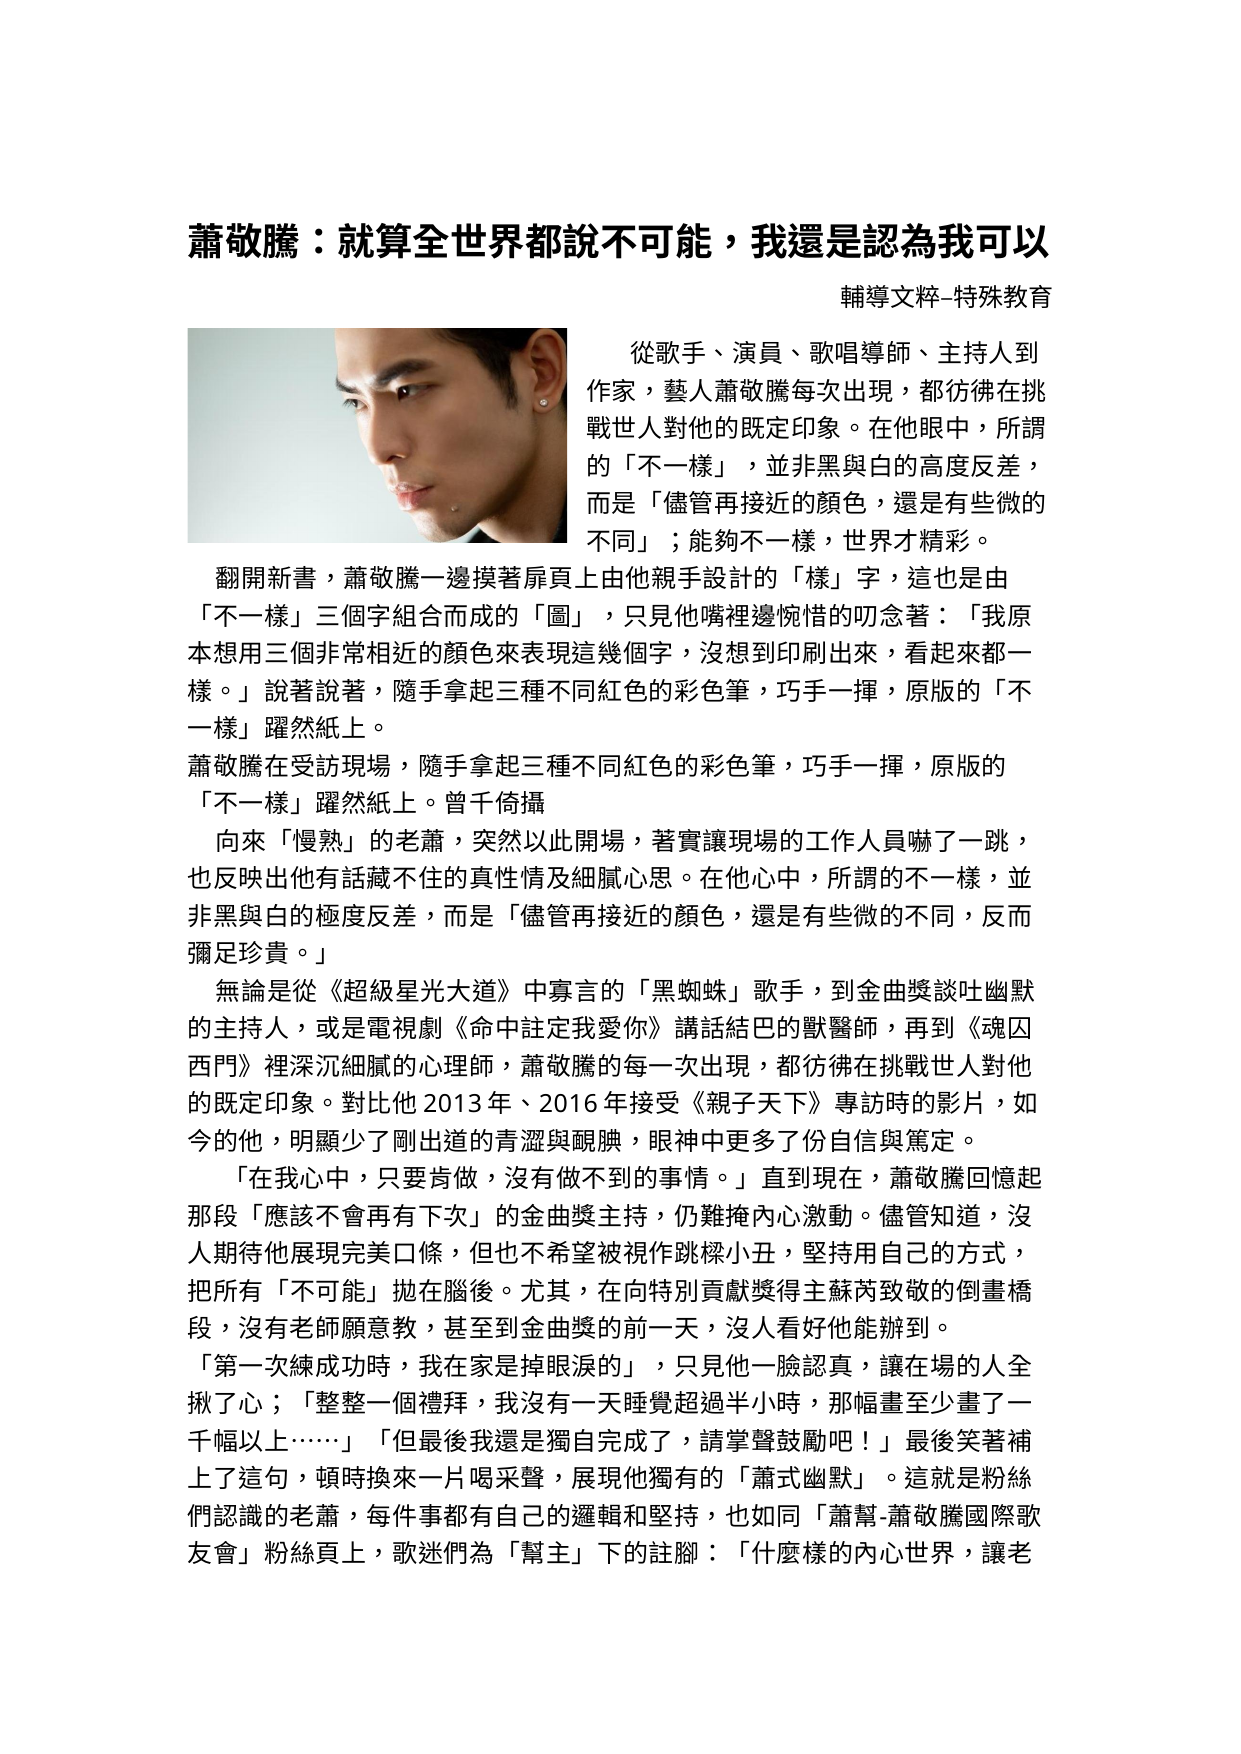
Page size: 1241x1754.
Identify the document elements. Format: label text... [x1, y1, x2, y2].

text 向來「慢熟」的老蕭，突然以此開場，著實讓現場的工作人員嚇了一跳，也反映出他有話藏不住的真性情及細膩心思。在他心中，所謂的不一樣，並非黑與白的極度反差，而是「儘管再接近的顏色，還是有些微的不同，反而彌足珍貴。」 無論是從《超級星光大道》中寡言的「黑蜘蛛」歌手，到金曲獎談吐幽默的主持人，或是電視劇《命中註定我愛你》講話結巴的獸醫師，再到《魂囚西門》裡深沉細膩的心理師，蕭敬騰的每一次出現，都彷彿在挑戰世人對他的既定印象。對比他2013年、2016年接受《親子天下》專訪時的影片，如今的他，明顯少了剛出道的青澀與靦腆，眼神中更多了份自信與篤定。 [187, 821, 1053, 1158]
picture [187, 328, 568, 543]
text 「在我心中，只要肯做，沒有做不到的事情。」直到現在，蕭敬騰回憶起那段「應該不會再有下次」的金曲獎主持，仍難掩內心激動。儘管知道，沒人期待他展現完美口條，但也不希望被視作跳樑小丑，堅持用自己的方式，把所有「不可能」拋在腦後。尤其，在向特別貢獻獎得主蘇芮致敬的倒畫橋段，沒有老師願意教，甚至到金曲獎的前一天，沒人看好他能辦到。 [187, 1158, 1053, 1346]
text 蕭敬騰：就算全世界都說不可能，我還是認為我可以 [187, 202, 1053, 277]
text 翻開新書，蕭敬騰一邊摸著扉頁上由他親手設計的「樣」字，這也是由「不一樣」三個字組合而成的「圖」，只見他嘴裡邊惋惜的叨念著：「我原本想用三個非常相近的顏色來表現這幾個字，沒想到印刷出來，看起來都一樣。」說著說著，隨手拿起三種不同紅色的彩色筆，巧手一揮，原版的「不一樣」躍然紙上。 [187, 558, 1053, 746]
text 「第一次練成功時，我在家是掉眼淚的」，只見他一臉認真，讓在場的人全揪了心；「整整一個禮拜，我沒有一天睡覺超過半小時，那幅畫至少畫了一千幅以上……」「但最後我還是獨自完成了，請掌聲鼓勵吧！」最後笑著補上了這句，頓時換來一片喝采聲，展現他獨有的「蕭式幽默」。這就是粉絲們認識的老蕭，每件事都有自己的邏輯和堅持，也如同「蕭幫-蕭敬騰國際歌友會」粉絲頁上，歌迷們為「幫主」下的註腳：「什麼樣的內心世界，讓老 [187, 1346, 1053, 1571]
text 從歌手、演員、歌唱導師、主持人到作家，藝人蕭敬騰每次出現，都彷彿在挑戰世人對他的既定印象。在他眼中，所謂的「不一樣」，並非黑與白的高度反差，而是「儘管再接近的顏色，還是有些微的不同」；能夠不一樣，世界才精彩。 [187, 333, 1053, 558]
text 輔導文粹–特殊教育 [187, 277, 1053, 314]
text 蕭敬騰在受訪現場，隨手拿起三種不同紅色的彩色筆，巧手一揮，原版的「不一樣」躍然紙上。曾千倚攝 [187, 746, 1053, 821]
